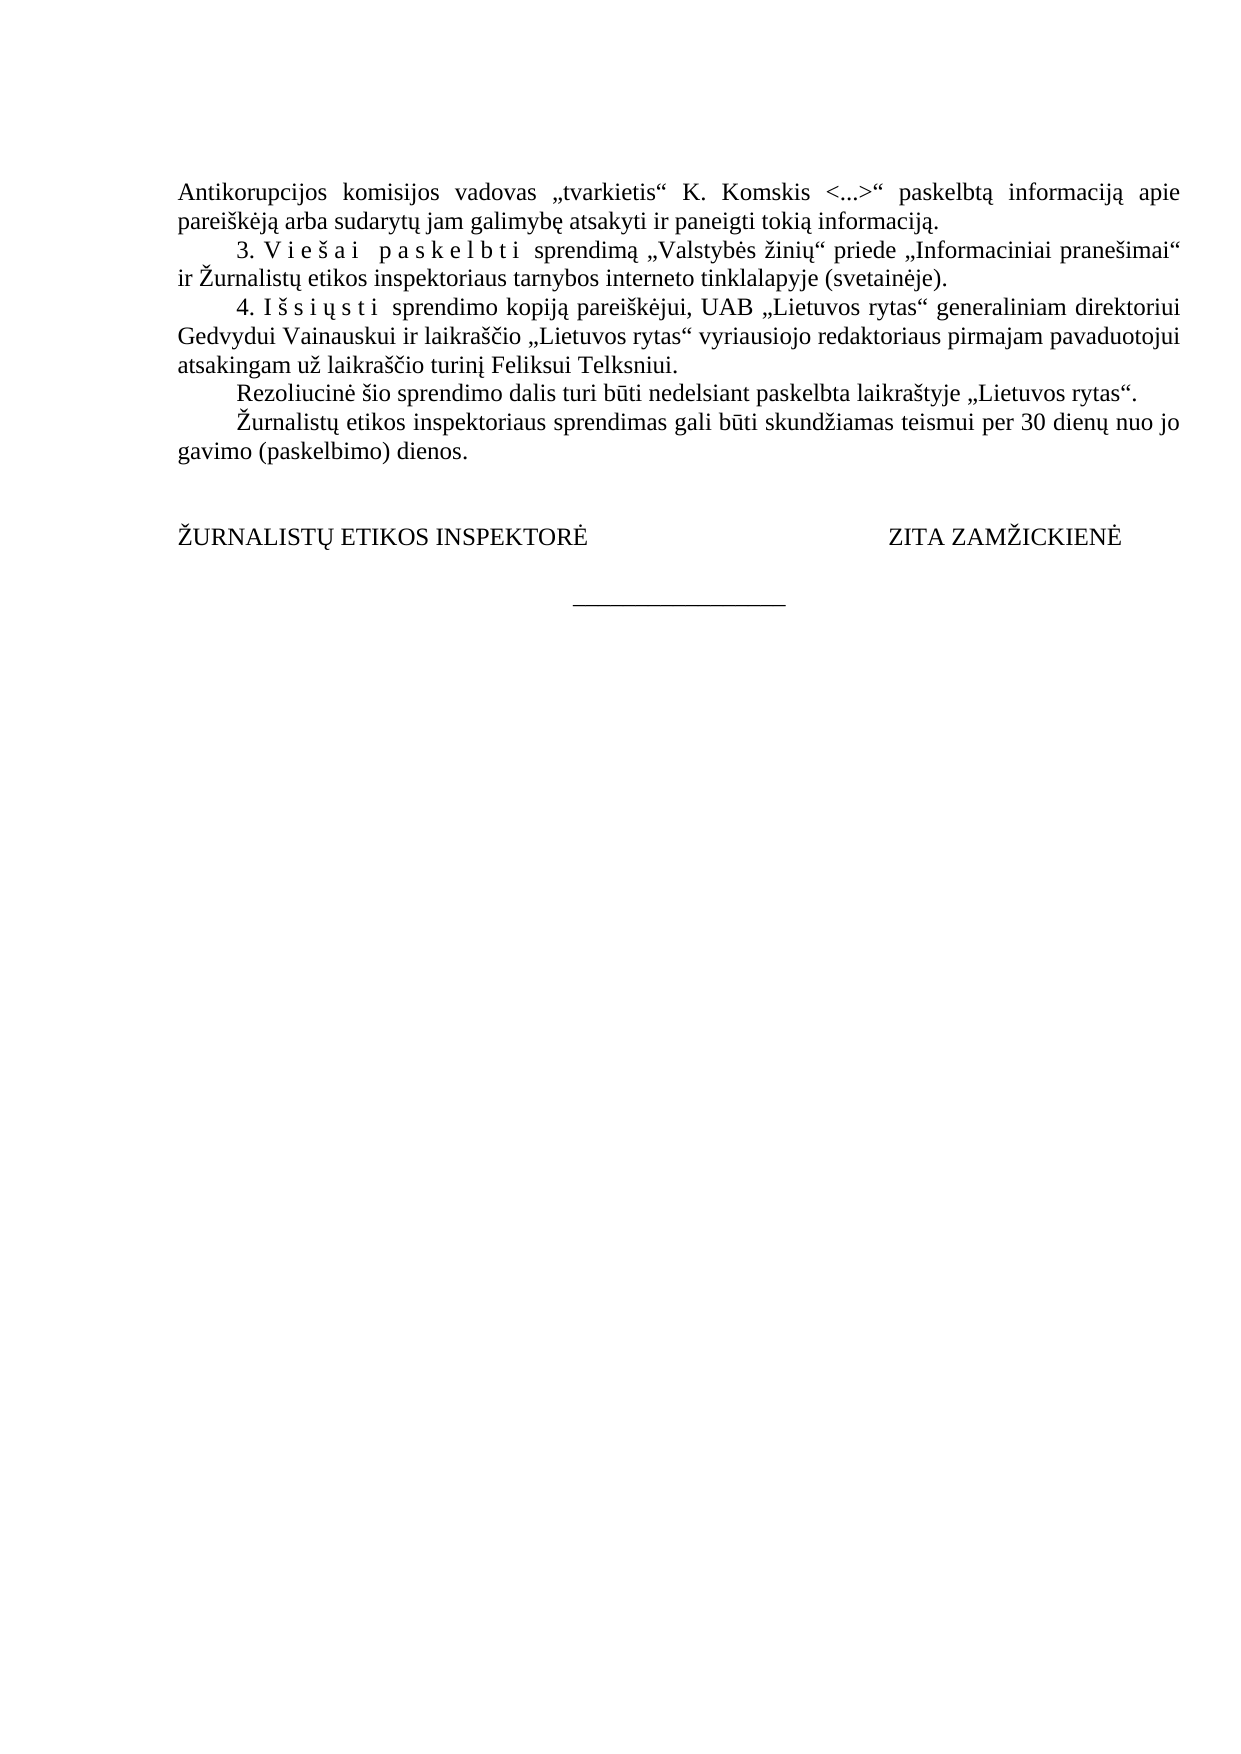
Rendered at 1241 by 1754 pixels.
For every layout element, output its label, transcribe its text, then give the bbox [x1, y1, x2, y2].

text Žurnalistų etikos inspektorė Zita Zamžickienė [177, 522, 1181, 551]
text _________________ [177, 580, 1181, 608]
text 3. Viešai paskelbti sprendimą „Valstybės žinių“ priede „Informaciniai pranešimai“ ir Žurnalistų etikos inspektoriaus tarnybos interneto tinklalapyje (svetainėje). [177, 235, 1181, 292]
text Rezoliucinė šio sprendimo dalis turi būti nedelsiant paskelbta laikraštyje „Lietuvos rytas“. [177, 378, 1181, 407]
text 4. Išsiųsti sprendimo kopiją pareiškėjui, UAB „Lietuvos rytas“ generaliniam direktoriui Gedvydui Vainauskui ir laikraščio „Lietuvos rytas“ vyriausiojo redaktoriaus pirmajam pavaduotojui atsakingam už laikraščio turinį Feliksui Telksniui. [177, 292, 1181, 378]
text Antikorupcijos komisijos vadovas „tvarkietis“ K. Komskis <...>“ paskelbtą informaciją apie pareiškėją arba sudarytų jam galimybę atsakyti ir paneigti tokią informaciją. [177, 177, 1181, 235]
text Žurnalistų etikos inspektoriaus sprendimas gali būti skundžiamas teismui per 30 dienų nuo jo gavimo (paskelbimo) dienos. [177, 407, 1181, 465]
